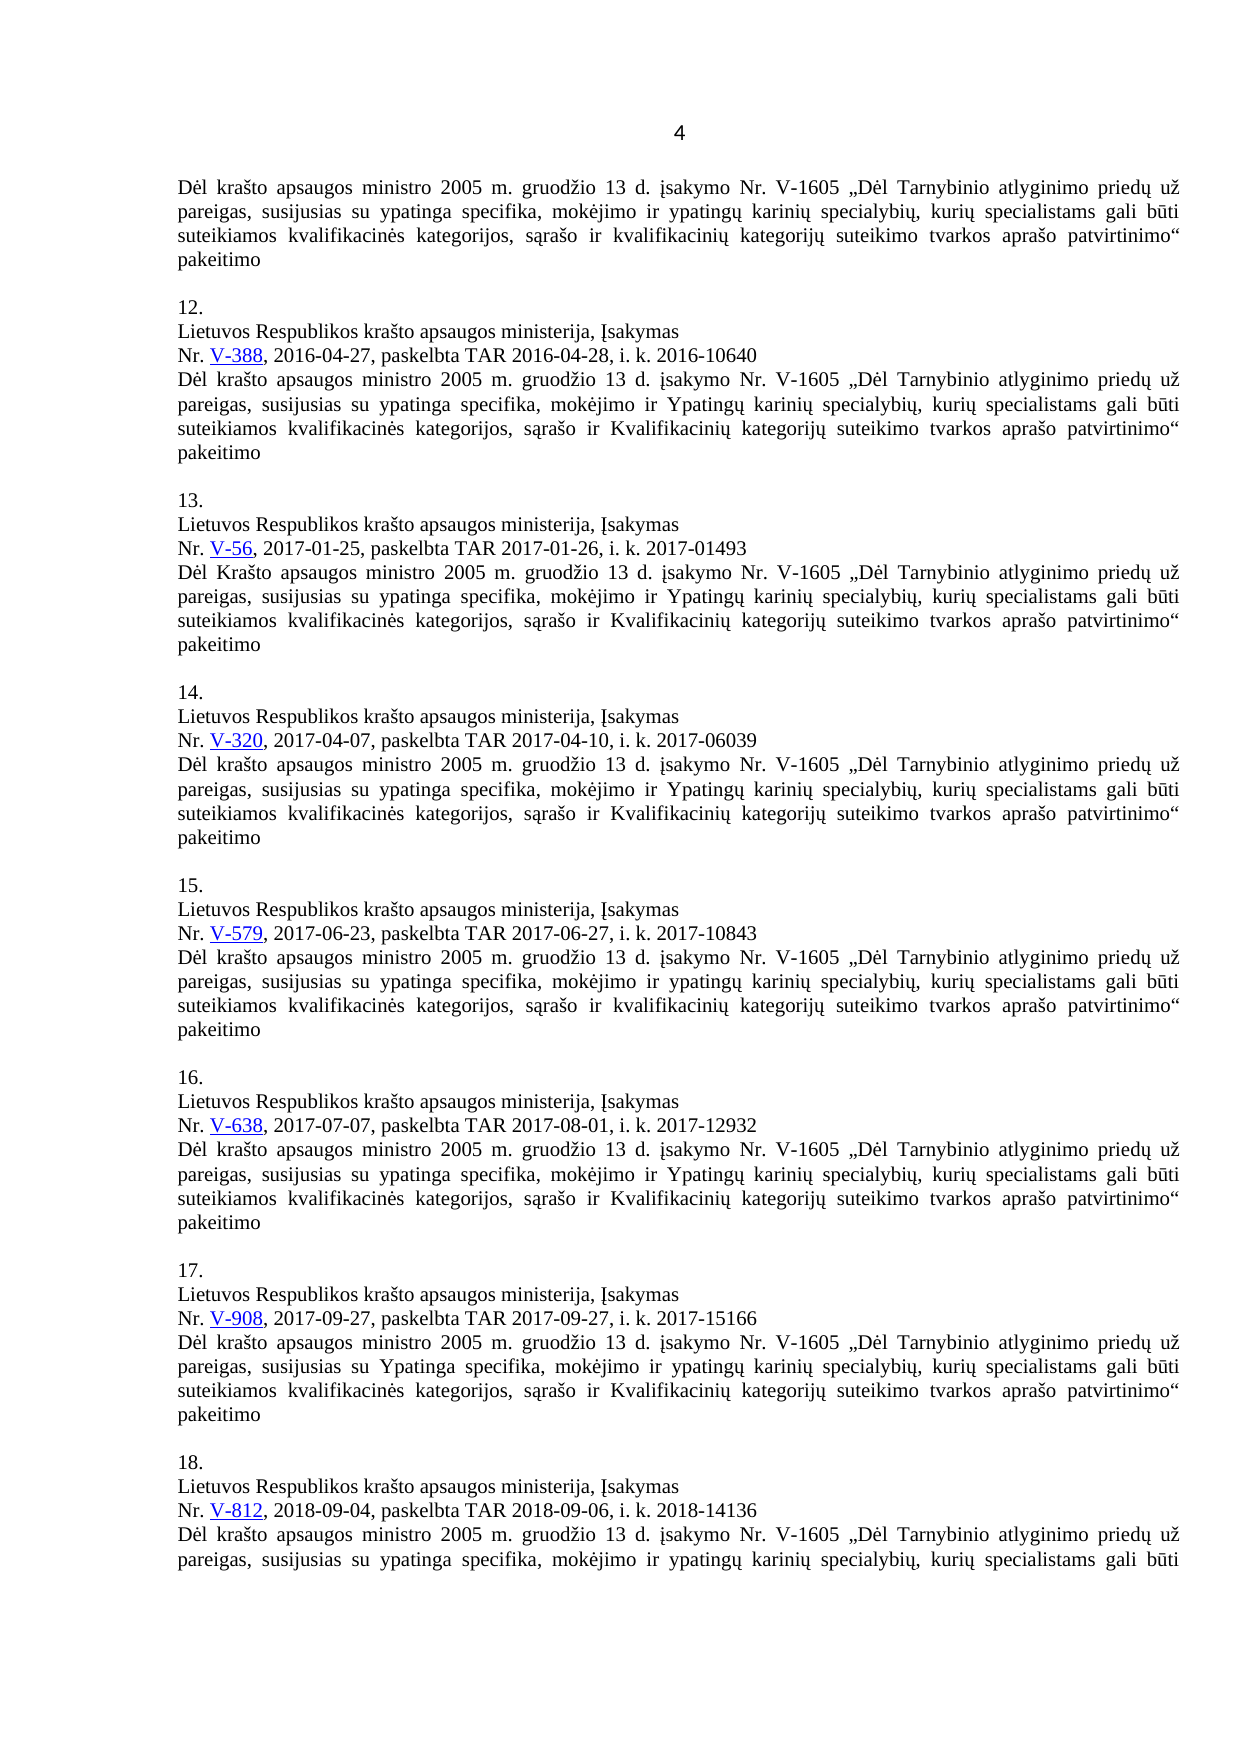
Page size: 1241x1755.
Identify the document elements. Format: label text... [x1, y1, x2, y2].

text 12. [177, 295, 1181, 319]
text Lietuvos Respublikos krašto apsaugos ministerija, Įsakymas [177, 1474, 1181, 1498]
text 16. [177, 1065, 1181, 1089]
text Dėl krašto apsaugos ministro 2005 m. gruodžio 13 d. įsakymo Nr. V-1605 „Dėl Tarnybinio atlyginimo priedų už pareigas, susijusias su ypatinga specifika, mokėjimo ir ypatingų karinių specialybių, kurių specialistams gali būti [177, 1522, 1181, 1571]
text Dėl krašto apsaugos ministro 2005 m. gruodžio 13 d. įsakymo Nr. V-1605 „Dėl Tarnybinio atlyginimo priedų už pareigas, susijusias su ypatinga specifika, mokėjimo ir Ypatingų karinių specialybių, kurių specialistams gali būti suteikiamos kvalifikacinės kategorijos, sąrašo ir Kvalifikacinių kategorijų suteikimo tvarkos aprašo patvirtinimo“ pakeitimo [177, 752, 1181, 849]
text 18. [177, 1450, 1181, 1474]
text Lietuvos Respublikos krašto apsaugos ministerija, Įsakymas [177, 319, 1181, 343]
text 13. [177, 488, 1181, 512]
text Lietuvos Respublikos krašto apsaugos ministerija, Įsakymas [177, 704, 1181, 728]
text Dėl Krašto apsaugos ministro 2005 m. gruodžio 13 d. įsakymo Nr. V-1605 „Dėl Tarnybinio atlyginimo priedų už pareigas, susijusias su ypatinga specifika, mokėjimo ir Ypatingų karinių specialybių, kurių specialistams gali būti suteikiamos kvalifikacinės kategorijos, sąrašo ir Kvalifikacinių kategorijų suteikimo tvarkos aprašo patvirtinimo“ pakeitimo [177, 560, 1181, 656]
text Dėl krašto apsaugos ministro 2005 m. gruodžio 13 d. įsakymo Nr. V-1605 „Dėl Tarnybinio atlyginimo priedų už pareigas, susijusias su ypatinga specifika, mokėjimo ir Ypatingų karinių specialybių, kurių specialistams gali būti suteikiamos kvalifikacinės kategorijos, sąrašo ir Kvalifikacinių kategorijų suteikimo tvarkos aprašo patvirtinimo“ pakeitimo [177, 1137, 1181, 1234]
text Nr. V-812, 2018-09-04, paskelbta TAR 2018-09-06, i. k. 2018-14136 [177, 1498, 1181, 1522]
text 17. [177, 1258, 1181, 1282]
text Nr. V-908, 2017-09-27, paskelbta TAR 2017-09-27, i. k. 2017-15166 [177, 1306, 1181, 1330]
text Lietuvos Respublikos krašto apsaugos ministerija, Įsakymas [177, 897, 1181, 921]
text Nr. V-638, 2017-07-07, paskelbta TAR 2017-08-01, i. k. 2017-12932 [177, 1113, 1181, 1137]
text Nr. V-388, 2016-04-27, paskelbta TAR 2016-04-28, i. k. 2016-10640 [177, 343, 1181, 367]
text Dėl krašto apsaugos ministro 2005 m. gruodžio 13 d. įsakymo Nr. V-1605 „Dėl Tarnybinio atlyginimo priedų už pareigas, susijusias su ypatinga specifika, mokėjimo ir Ypatingų karinių specialybių, kurių specialistams gali būti suteikiamos kvalifikacinės kategorijos, sąrašo ir Kvalifikacinių kategorijų suteikimo tvarkos aprašo patvirtinimo“ pakeitimo [177, 367, 1181, 464]
text 14. [177, 680, 1181, 704]
text Nr. V-56, 2017-01-25, paskelbta TAR 2017-01-26, i. k. 2017-01493 [177, 536, 1181, 560]
text Lietuvos Respublikos krašto apsaugos ministerija, Įsakymas [177, 1282, 1181, 1306]
text 15. [177, 873, 1181, 897]
text Lietuvos Respublikos krašto apsaugos ministerija, Įsakymas [177, 512, 1181, 536]
text Dėl krašto apsaugos ministro 2005 m. gruodžio 13 d. įsakymo Nr. V-1605 „Dėl Tarnybinio atlyginimo priedų už pareigas, susijusias su Ypatinga specifika, mokėjimo ir ypatingų karinių specialybių, kurių specialistams gali būti suteikiamos kvalifikacinės kategorijos, sąrašo ir Kvalifikacinių kategorijų suteikimo tvarkos aprašo patvirtinimo“ pakeitimo [177, 1330, 1181, 1426]
text Nr. V-320, 2017-04-07, paskelbta TAR 2017-04-10, i. k. 2017-06039 [177, 728, 1181, 752]
text Lietuvos Respublikos krašto apsaugos ministerija, Įsakymas [177, 1089, 1181, 1113]
text Dėl krašto apsaugos ministro 2005 m. gruodžio 13 d. įsakymo Nr. V-1605 „Dėl Tarnybinio atlyginimo priedų už pareigas, susijusias su ypatinga specifika, mokėjimo ir ypatingų karinių specialybių, kurių specialistams gali būti suteikiamos kvalifikacinės kategorijos, sąrašo ir kvalifikacinių kategorijų suteikimo tvarkos aprašo patvirtinimo“ pakeitimo [177, 175, 1181, 271]
text Nr. V-579, 2017-06-23, paskelbta TAR 2017-06-27, i. k. 2017-10843 [177, 921, 1181, 945]
text Dėl krašto apsaugos ministro 2005 m. gruodžio 13 d. įsakymo Nr. V-1605 „Dėl Tarnybinio atlyginimo priedų už pareigas, susijusias su ypatinga specifika, mokėjimo ir ypatingų karinių specialybių, kurių specialistams gali būti suteikiamos kvalifikacinės kategorijos, sąrašo ir kvalifikacinių kategorijų suteikimo tvarkos aprašo patvirtinimo“ pakeitimo [177, 945, 1181, 1041]
